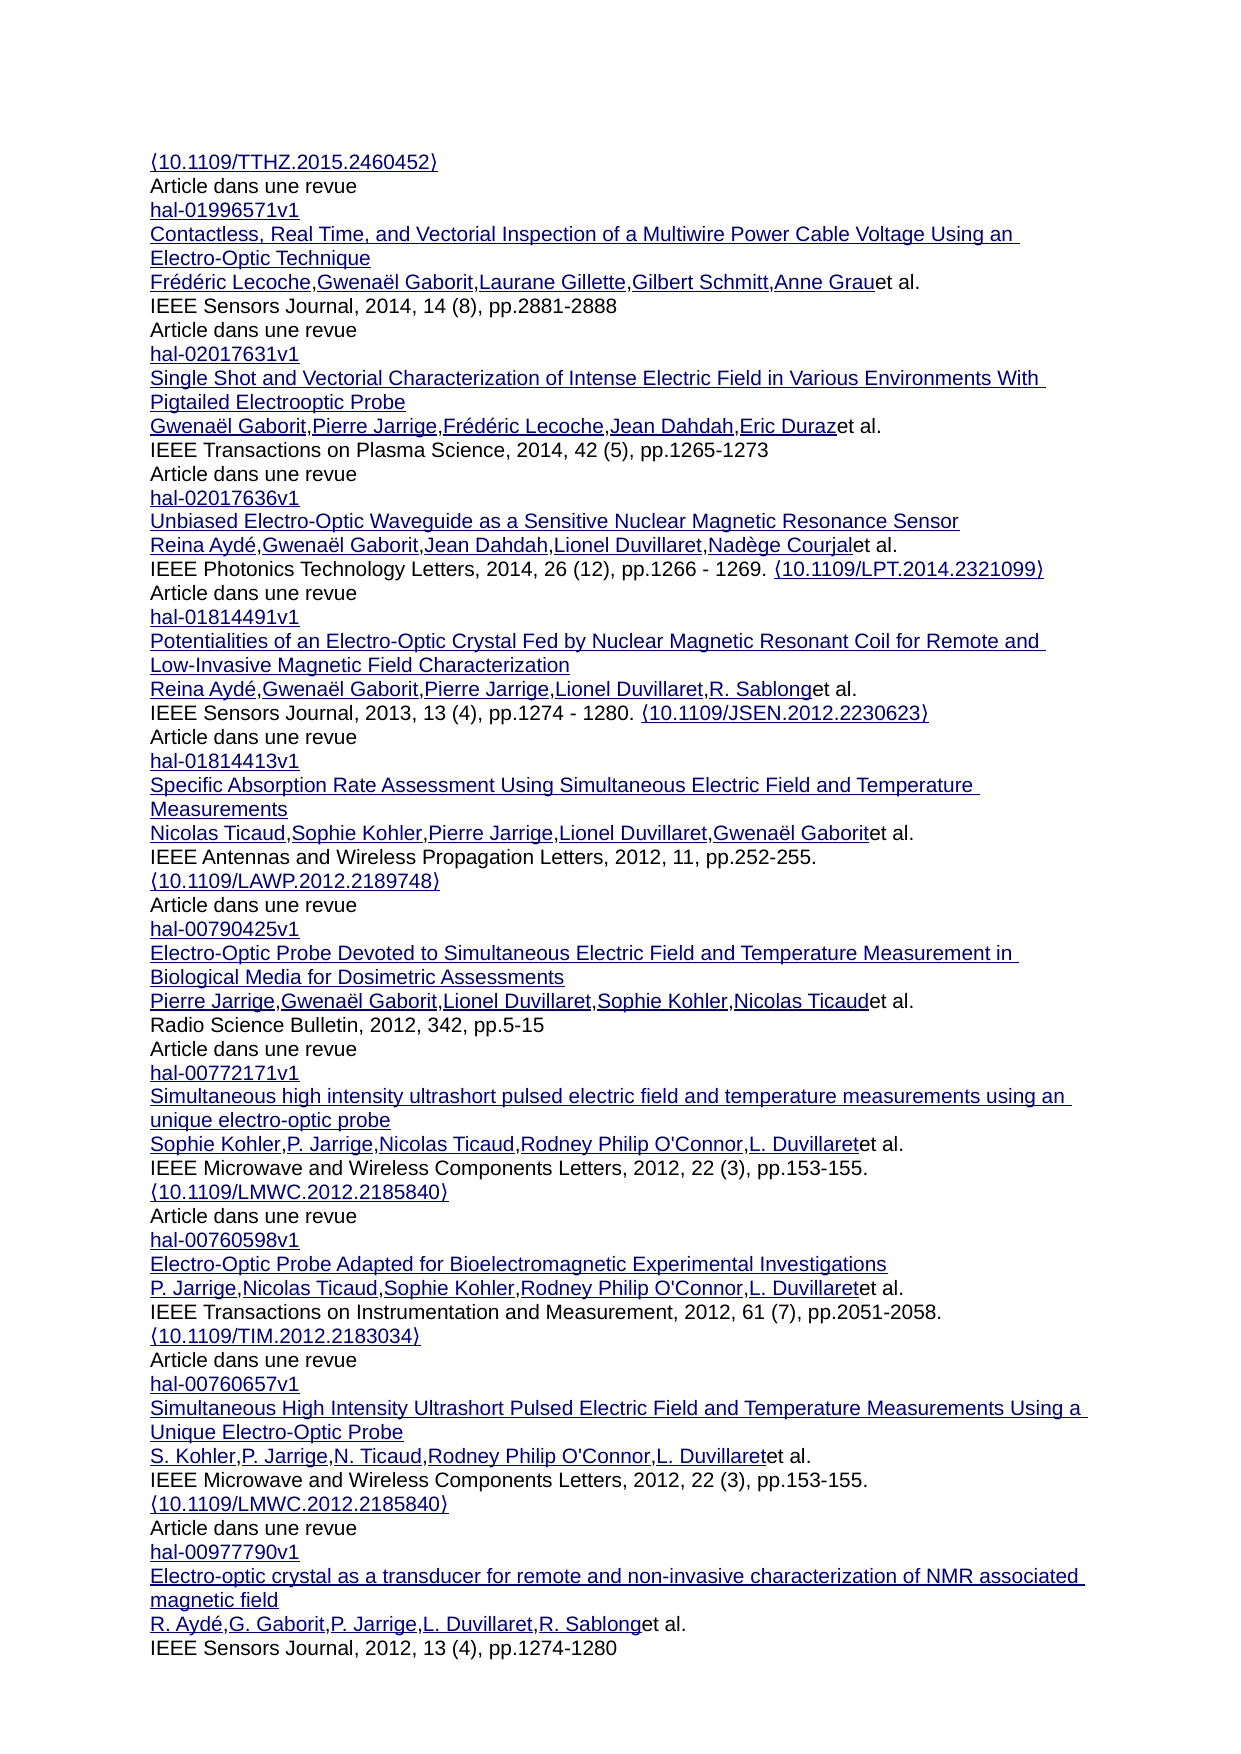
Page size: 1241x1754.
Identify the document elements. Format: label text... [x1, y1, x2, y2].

table_cell Contactless, Real Time, and Vectorial Inspection of a Multiwire Power Cable Voltage Using an Electro-Optic Technique Frédéric Lecoche,Gwenaël Gaborit,Laurane Gillette,Gilbert Schmitt,Anne Grauet al. IEEE Sensors Journal, 2014, 14 (8), pp.2881-2888 Article dans une revue hal-02017631v1 [150, 222, 1090, 366]
table_cell Electro-Optic Probe Devoted to Simultaneous Electric Field and Temperature Measurement in Biological Media for Dosimetric Assessments Pierre Jarrige,Gwenaël Gaborit,Lionel Duvillaret,Sophie Kohler,Nicolas Ticaudet al. Radio Science Bulletin, 2012, 342, pp.5-15 Article dans une revue hal-00772171v1 [150, 941, 1090, 1084]
table_cell Simultaneous High Intensity Ultrashort Pulsed Electric Field and Temperature Measurements Using a Unique Electro-Optic Probe S. Kohler,P. Jarrige,N. Ticaud,Rodney Philip O'Connor,L. Duvillaretet al. IEEE Microwave and Wireless Components Letters, 2012, 22 (3), pp.153-155. ⟨10.1109/LMWC.2012.2185840⟩ Article dans une revue hal-00977790v1 [150, 1396, 1090, 1563]
table_cell ⟨10.1109/TTHZ.2015.2460452⟩ Article dans une revue hal-01996571v1 [150, 150, 1090, 222]
table_cell Electro-Optic Probe Adapted for Bioelectromagnetic Experimental Investigations P. Jarrige,Nicolas Ticaud,Sophie Kohler,Rodney Philip O'Connor,L. Duvillaretet al. IEEE Transactions on Instrumentation and Measurement, 2012, 61 (7), pp.2051-2058. ⟨10.1109/TIM.2012.2183034⟩ Article dans une revue hal-00760657v1 [150, 1252, 1090, 1396]
table_cell Single Shot and Vectorial Characterization of Intense Electric Field in Various Environments With Pigtailed Electrooptic Probe Gwenaël Gaborit,Pierre Jarrige,Frédéric Lecoche,Jean Dahdah,Eric Durazet al. IEEE Transactions on Plasma Science, 2014, 42 (5), pp.1265-1273 Article dans une revue hal-02017636v1 [150, 366, 1090, 509]
table_cell Simultaneous high intensity ultrashort pulsed electric field and temperature measurements using an unique electro-optic probe Sophie Kohler,P. Jarrige,Nicolas Ticaud,Rodney Philip O'Connor,L. Duvillaretet al. IEEE Microwave and Wireless Components Letters, 2012, 22 (3), pp.153-155. ⟨10.1109/LMWC.2012.2185840⟩ Article dans une revue hal-00760598v1 [150, 1084, 1090, 1252]
table_cell Potentialities of an Electro-Optic Crystal Fed by Nuclear Magnetic Resonant Coil for Remote and Low-Invasive Magnetic Field Characterization Reina Aydé,Gwenaël Gaborit,Pierre Jarrige,Lionel Duvillaret,R. Sablonget al. IEEE Sensors Journal, 2013, 13 (4), pp.1274 - 1280. ⟨10.1109/JSEN.2012.2230623⟩ Article dans une revue hal-01814413v1 [150, 629, 1090, 773]
table_cell Specific Absorption Rate Assessment Using Simultaneous Electric Field and Temperature Measurements Nicolas Ticaud,Sophie Kohler,Pierre Jarrige,Lionel Duvillaret,Gwenaël Gaboritet al. IEEE Antennas and Wireless Propagation Letters, 2012, 11, pp.252-255. ⟨10.1109/LAWP.2012.2189748⟩ Article dans une revue hal-00790425v1 [150, 773, 1090, 941]
table_cell Unbiased Electro-Optic Waveguide as a Sensitive Nuclear Magnetic Resonance Sensor Reina Aydé,Gwenaël Gaborit,Jean Dahdah,Lionel Duvillaret,Nadège Courjalet al. IEEE Photonics Technology Letters, 2014, 26 (12), pp.1266 - 1269. ⟨10.1109/LPT.2014.2321099⟩ Article dans une revue hal-01814491v1 [150, 509, 1090, 629]
table_cell Electro-optic crystal as a transducer for remote and non-invasive characterization of NMR associated magnetic field R. Aydé,G. Gaborit,P. Jarrige,L. Duvillaret,R. Sablonget al. IEEE Sensors Journal, 2012, 13 (4), pp.1274-1280 [150, 1564, 1090, 1659]
